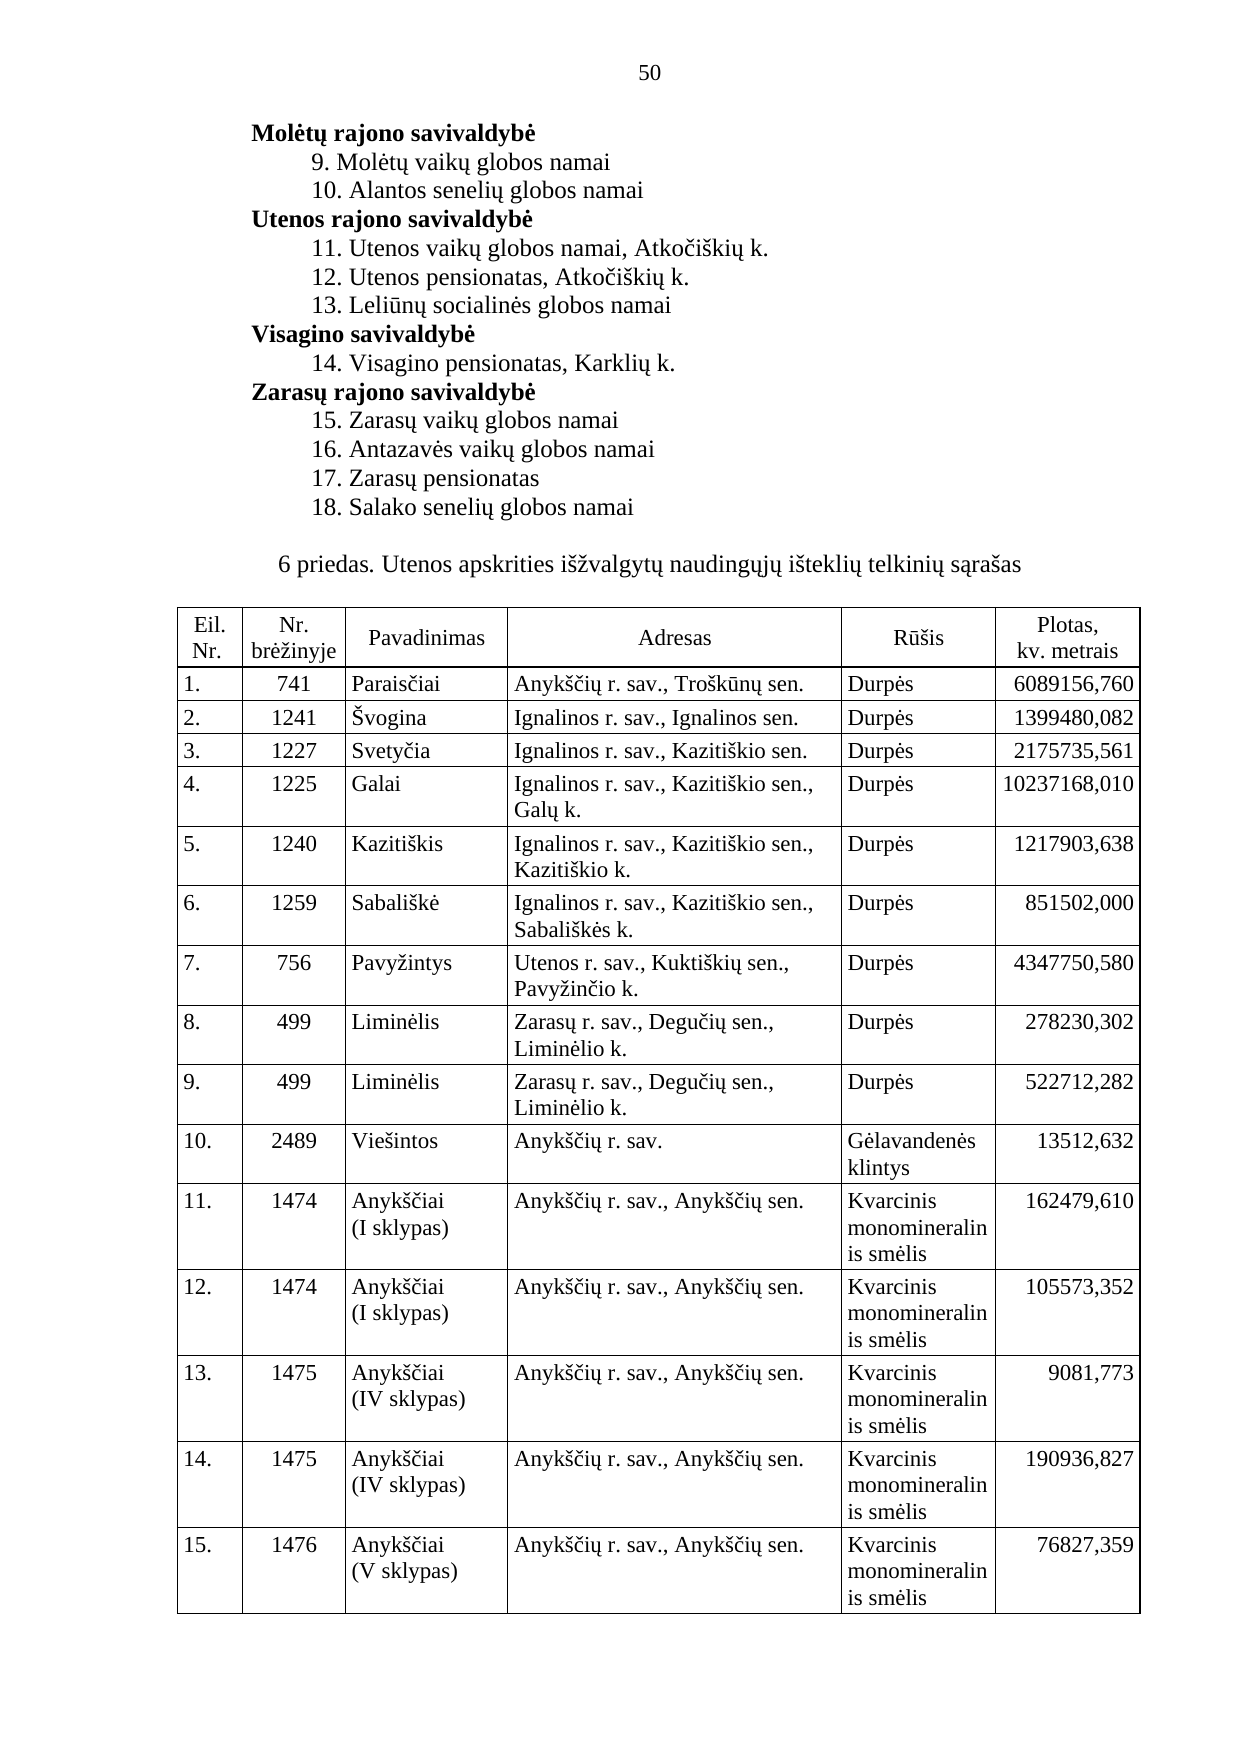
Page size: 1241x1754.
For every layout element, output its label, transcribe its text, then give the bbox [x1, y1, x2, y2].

table_cell 105573,352 [996, 1270, 1139, 1355]
table_cell Kvarcinis monomineralinis smėlis [842, 1528, 995, 1613]
table_cell 10. [178, 1125, 242, 1183]
table_cell Kvarcinis monomineralinis smėlis [842, 1356, 995, 1441]
table_cell 162479,610 [996, 1184, 1139, 1269]
table_cell 1259 [243, 886, 345, 945]
table_cell Anykščių r. sav., Anykščių sen. [508, 1270, 841, 1355]
text 14. Visagino pensionatas, Karklių k. [252, 348, 1122, 377]
table_cell 741 [243, 668, 345, 700]
table_cell 2. [178, 701, 242, 733]
table_cell Sabališkė [346, 886, 507, 945]
table_cell Ignalinos r. sav., Kazitiškio sen., Sabališkės k. [508, 886, 841, 945]
table_cell 15. [178, 1528, 242, 1613]
table_cell 1217903,638 [996, 827, 1139, 885]
table_cell Ignalinos r. sav., Ignalinos sen. [508, 701, 841, 733]
table_cell 1474 [243, 1270, 345, 1355]
table_cell Kvarcinis monomineralinis smėlis [842, 1184, 995, 1269]
table_cell Anykščių r. sav., Anykščių sen. [508, 1528, 841, 1613]
table_header Adresas [508, 608, 841, 666]
table_cell 1475 [243, 1442, 345, 1527]
table_cell 522712,282 [996, 1065, 1139, 1124]
table_cell 3. [178, 734, 242, 766]
text 15. Zarasų vaikų globos namai [252, 406, 1122, 434]
table_cell Ignalinos r. sav., Kazitiškio sen., Galų k. [508, 767, 841, 826]
text 17. Zarasų pensionatas [252, 463, 1122, 492]
table_cell 278230,302 [996, 1006, 1139, 1064]
table_cell Zarasų r. sav., Degučių sen., Liminėlio k. [508, 1006, 841, 1064]
table_cell 9. [178, 1065, 242, 1124]
table_cell 4347750,580 [996, 946, 1139, 1004]
text 10. Alantos senelių globos namai [252, 176, 1122, 204]
table_cell Durpės [842, 734, 995, 766]
table_cell 1240 [243, 827, 345, 885]
table_cell Anykščiai (V sklypas) [346, 1528, 507, 1613]
table_cell 190936,827 [996, 1442, 1139, 1527]
text Molėtų rajono savivaldybė [251, 118, 1122, 147]
table_cell Anykščių r. sav., Anykščių sen. [508, 1442, 841, 1527]
text 18. Salako senelių globos namai [252, 492, 1122, 521]
table_cell 76827,359 [996, 1528, 1139, 1613]
table_cell 4. [178, 767, 242, 826]
table_cell 9081,773 [996, 1356, 1139, 1441]
table_cell Anykščių r. sav., Anykščių sen. [508, 1356, 841, 1441]
text 16. Antazavės vaikų globos namai [252, 434, 1122, 463]
table_cell Gėlavandenės klintys [842, 1125, 995, 1183]
table_cell 14. [178, 1442, 242, 1527]
table_cell Ignalinos r. sav., Kazitiškio sen., Kazitiškio k. [508, 827, 841, 885]
table_cell Anykščiai (I sklypas) [346, 1184, 507, 1269]
table_cell Kazitiškis [346, 827, 507, 885]
table_cell Viešintos [346, 1125, 507, 1183]
table_cell Anykščių r. sav., Troškūnų sen. [508, 668, 841, 700]
table_cell Durpės [842, 946, 995, 1004]
table_cell 1. [178, 668, 242, 700]
table_cell 499 [243, 1006, 345, 1064]
table_cell 2175735,561 [996, 734, 1139, 766]
table_cell 8. [178, 1006, 242, 1064]
table_header Plotas, kv. metrais [996, 608, 1139, 666]
table_cell Anykščių r. sav. [508, 1125, 841, 1183]
table_cell 10237168,010 [996, 767, 1139, 826]
table_cell Durpės [842, 668, 995, 700]
table_cell 1241 [243, 701, 345, 733]
table_cell Durpės [842, 886, 995, 945]
table_cell 13. [178, 1356, 242, 1441]
table_header Rūšis [842, 608, 995, 666]
text 6 priedas. Utenos apskrities išžvalgytų naudingųjų išteklių telkinių sąrašas [177, 549, 1122, 578]
table_cell Anykščiai (I sklypas) [346, 1270, 507, 1355]
table_cell Liminėlis [346, 1065, 507, 1124]
table_cell Durpės [842, 827, 995, 885]
table_cell Pavyžintys [346, 946, 507, 1004]
table_cell Ignalinos r. sav., Kazitiškio sen. [508, 734, 841, 766]
table_header Eil. Nr. [178, 608, 242, 666]
text Visagino savivaldybė [251, 319, 1122, 348]
table_cell 7. [178, 946, 242, 1004]
table_cell 1474 [243, 1184, 345, 1269]
text 13. Leliūnų socialinės globos namai [252, 291, 1122, 319]
table_cell 5. [178, 827, 242, 885]
table_cell Utenos r. sav., Kuktiškių sen., Pavyžinčio k. [508, 946, 841, 1004]
table_cell Švogina [346, 701, 507, 733]
table_cell 11. [178, 1184, 242, 1269]
table_cell Anykščių r. sav., Anykščių sen. [508, 1184, 841, 1269]
table_cell 1476 [243, 1528, 345, 1613]
table_cell Svetyčia [346, 734, 507, 766]
table_cell 851502,000 [996, 886, 1139, 945]
table_cell Durpės [842, 701, 995, 733]
text Utenos rajono savivaldybė [251, 204, 1122, 233]
table_cell Durpės [842, 1006, 995, 1064]
table_cell Durpės [842, 1065, 995, 1124]
table_cell Durpės [842, 767, 995, 826]
table_cell 1225 [243, 767, 345, 826]
table_header Pavadinimas [346, 608, 507, 666]
table_cell Zarasų r. sav., Degučių sen., Liminėlio k. [508, 1065, 841, 1124]
text 9. Molėtų vaikų globos namai [252, 147, 1122, 176]
text 11. Utenos vaikų globos namai, Atkočiškių k. [252, 233, 1122, 262]
table_cell 6. [178, 886, 242, 945]
table_cell 6089156,760 [996, 668, 1139, 700]
text Zarasų rajono savivaldybė [251, 377, 1122, 406]
table_cell Kvarcinis monomineralinis smėlis [842, 1442, 995, 1527]
table_cell Galai [346, 767, 507, 826]
table_cell Paraisčiai [346, 668, 507, 700]
text 12. Utenos pensionatas, Atkočiškių k. [252, 262, 1122, 291]
table_cell 756 [243, 946, 345, 1004]
table_cell 2489 [243, 1125, 345, 1183]
table_cell 1399480,082 [996, 701, 1139, 733]
table_cell Anykščiai (IV sklypas) [346, 1442, 507, 1527]
table_cell 13512,632 [996, 1125, 1139, 1183]
table_header Nr. brėžinyje [243, 608, 345, 666]
table_cell 499 [243, 1065, 345, 1124]
table_cell 1227 [243, 734, 345, 766]
table_cell Kvarcinis monomineralinis smėlis [842, 1270, 995, 1355]
table_cell 12. [178, 1270, 242, 1355]
table_cell 1475 [243, 1356, 345, 1441]
table_cell Anykščiai (IV sklypas) [346, 1356, 507, 1441]
table_cell Liminėlis [346, 1006, 507, 1064]
